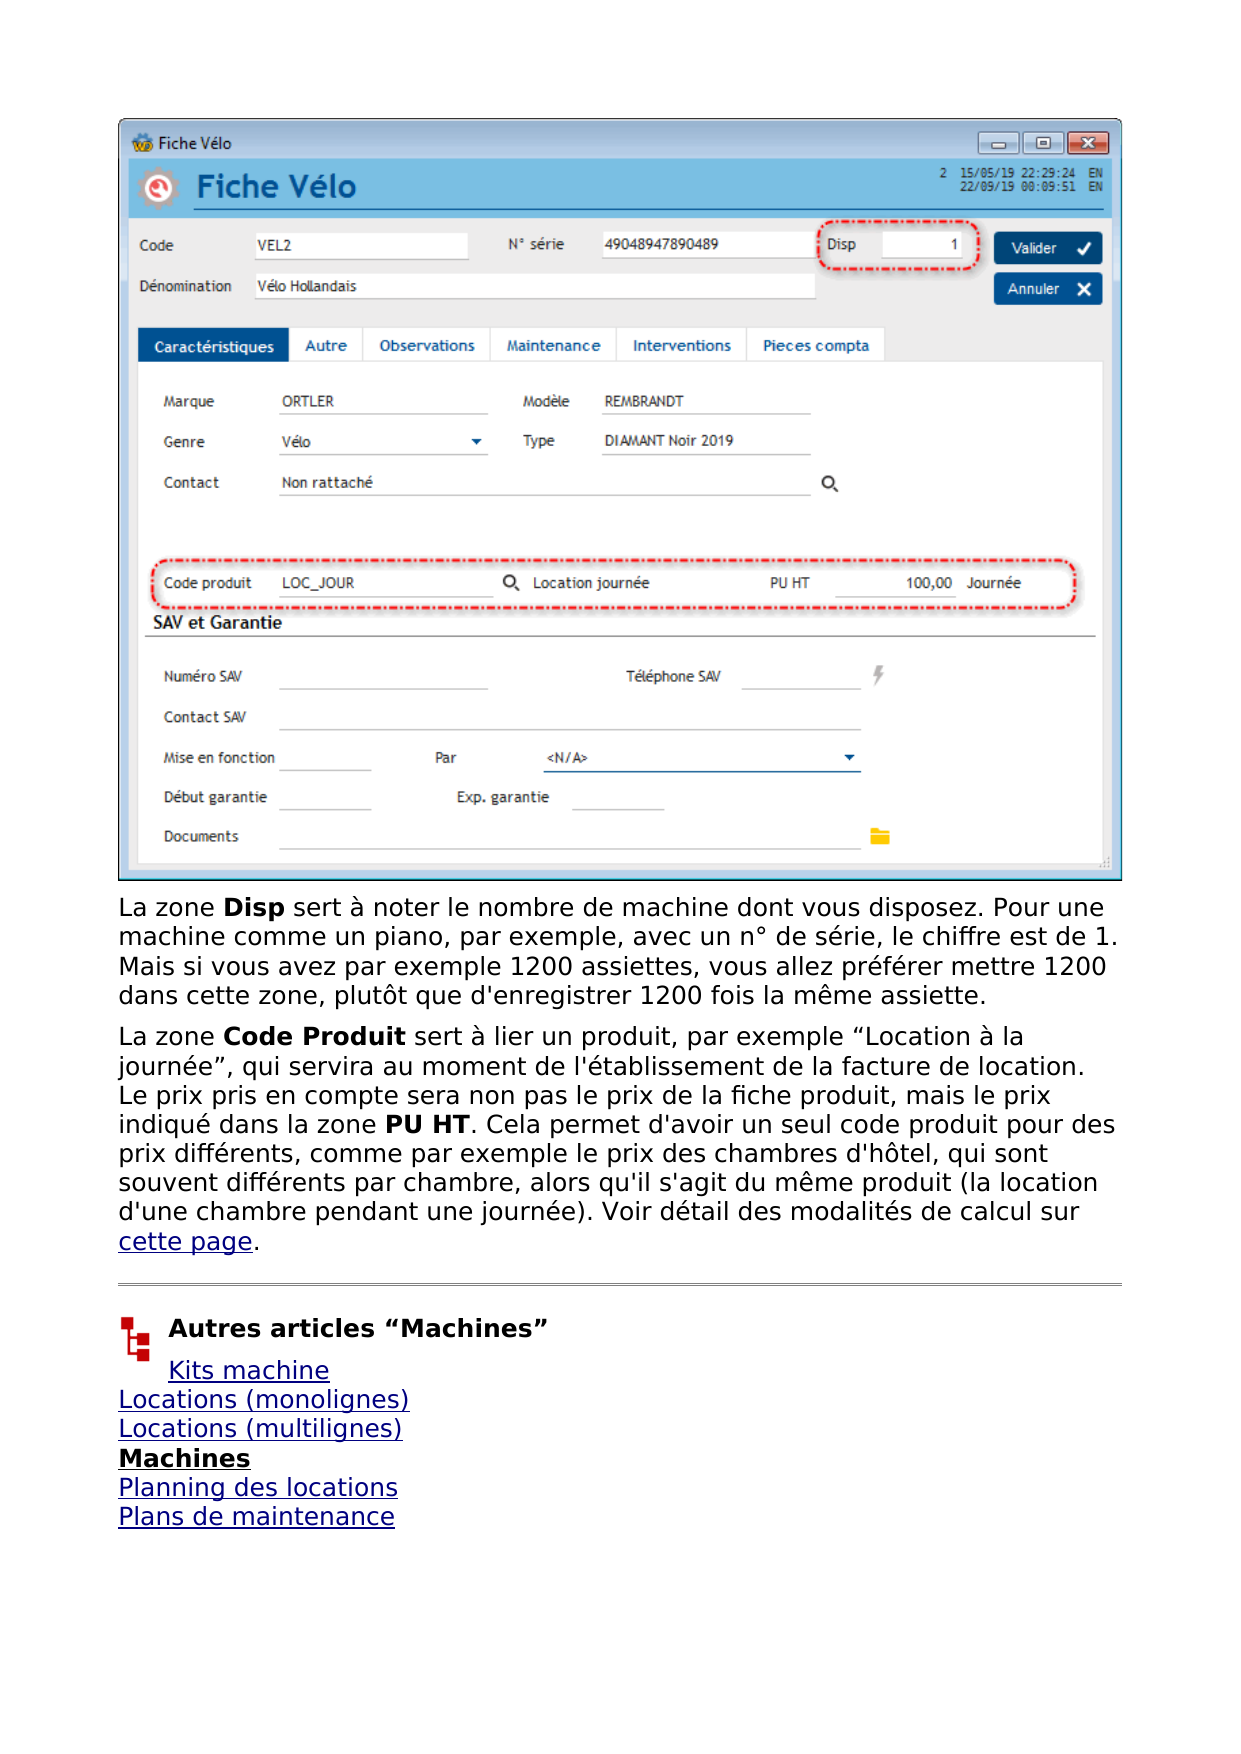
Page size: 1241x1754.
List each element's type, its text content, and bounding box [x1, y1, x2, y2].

picture [118, 118, 1123, 881]
picture [118, 1314, 169, 1365]
text La zone Code Produit sert à lier un produit, par exemple “Location à la journée”, qui servira au moment de l'établissement de la facture de location. Le prix pris en compte sera non pas le prix de la fiche produit, mais le prix indiqué dans la zone PU HT. Cela permet d'avoir un seul code produit pour des prix différents, comme par exemple le prix des chambres d'hôtel, qui sont souvent différents par chambre, alors qu'il s'agit du même produit (la location d'une chambre pendant une journée). Voir détail des modalités de calcul sur cette page. [118, 1022, 1122, 1256]
text Kits machine Locations (monolignes) Locations (multilignes) Machines Planning des locations Plans de maintenance [118, 1356, 1122, 1561]
text Autres articles “Machines” [169, 1315, 1122, 1344]
text La zone Disp sert à noter le nombre de machine dont vous disposez. Pour une machine comme un piano, par exemple, avec un n° de série, le chiffre est de 1. Mais si vous avez par exemple 1200 assiettes, vous allez préférer mettre 1200 dans cette zone, plutôt que d'enregistrer 1200 fois la même assiette. [118, 893, 1122, 1010]
